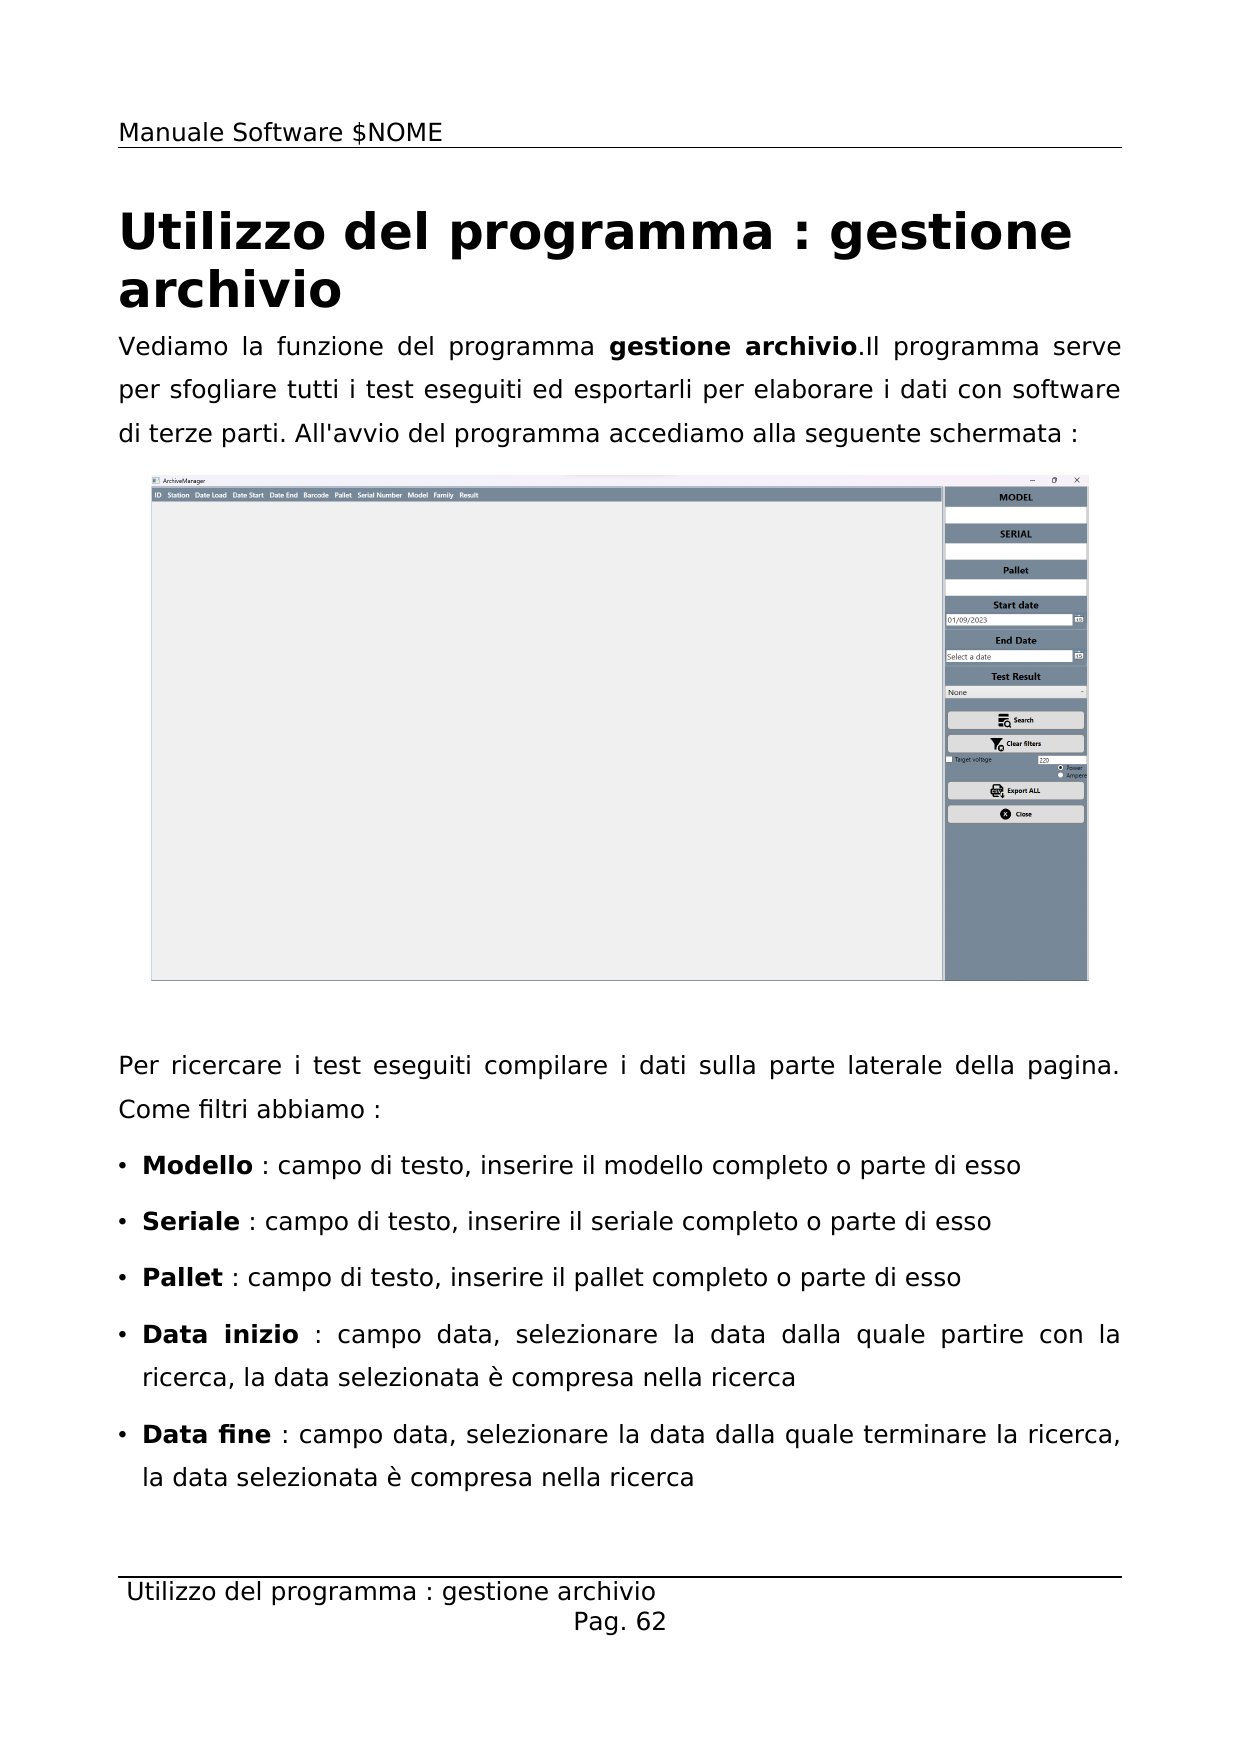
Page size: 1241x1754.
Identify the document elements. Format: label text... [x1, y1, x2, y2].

list Modello : campo di testo, inserire il modello completo o parte di esso [118, 1151, 1122, 1180]
picture [151, 475, 1089, 981]
list Seriale : campo di testo, inserire il seriale completo o parte di esso [118, 1207, 1122, 1236]
list Pallet : campo di testo, inserire il pallet completo o parte di esso [118, 1263, 1122, 1293]
list Data inizio : campo data, selezionare la data dalla quale partire con la ricerca, la data selezionata è compresa nella ricerca [118, 1320, 1122, 1393]
subtitle Utilizzo del programma : gestione archivio [118, 203, 1122, 319]
text Vediamo la funzione del programma gestione archivio.Il programma serve per sfogliare tutti i test eseguiti ed esportarli per elaborare i dati con software di terze parti. All'avvio del programma accediamo alla seguente schermata : [118, 332, 1122, 448]
text Per ricercare i test eseguiti compilare i dati sulla parte laterale della pagina. Come filtri abbiamo : [118, 1051, 1122, 1124]
list Data fine : campo data, selezionare la data dalla quale terminare la ricerca, la data selezionata è compresa nella ricerca [118, 1420, 1122, 1493]
